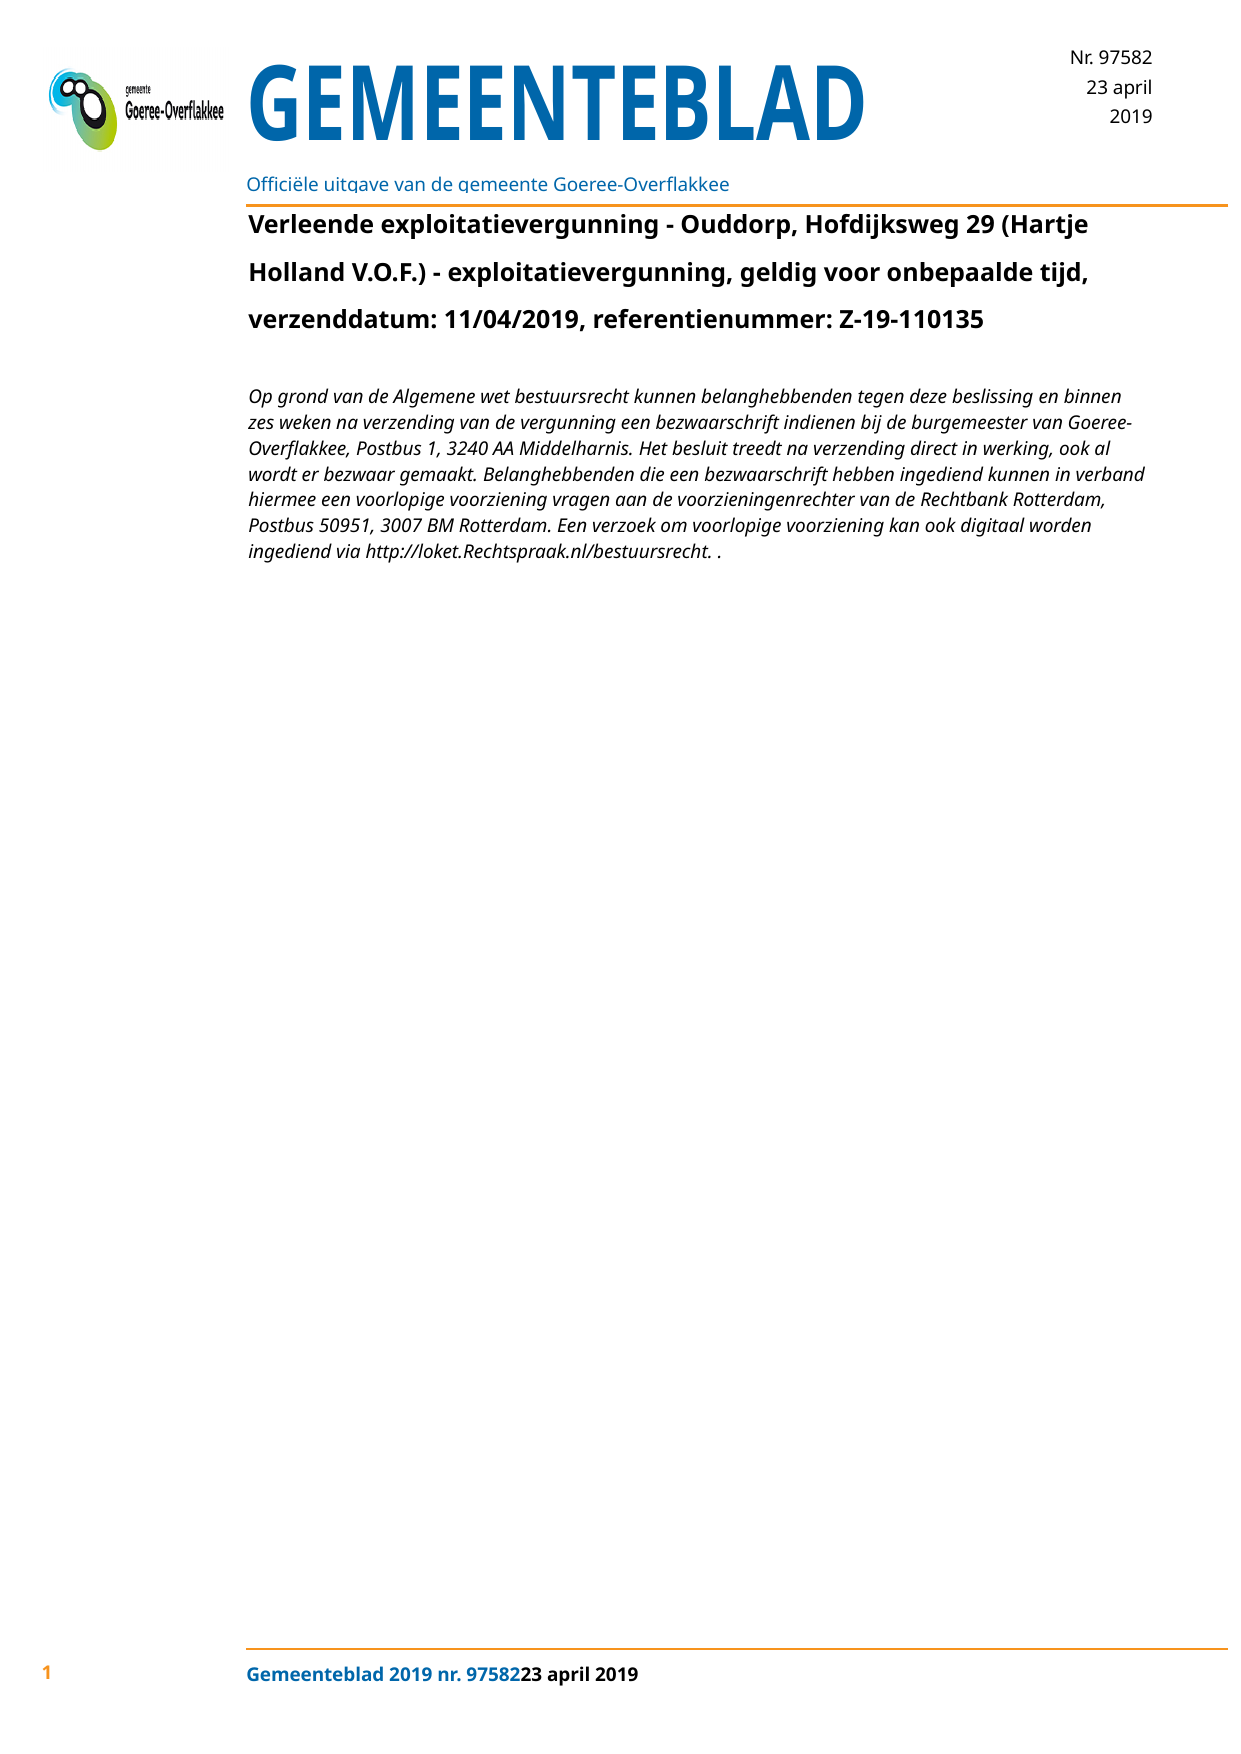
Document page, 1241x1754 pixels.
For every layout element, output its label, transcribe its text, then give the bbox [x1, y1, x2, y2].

text Op grond van de Algemene wet bestuursrecht kunnen belanghebbenden tegen deze beslissing en binnen zes weken na verzending van de vergunning een bezwaarschrift indienen bij de burgemeester van Goeree-Overflakkee, Postbus 1, 3240 AA Middelharnis. Het besluit treedt na verzending direct in werking, ook al wordt er bezwaar gemaakt. Belanghebbenden die een bezwaarschrift hebben ingediend kunnen in verband hiermee een voorlopige voorziening vragen aan de voorzieningenrechter van de Rechtbank Rotterdam, Postbus 50951, 3007 BM Rotterdam. Een verzoek om voorlopige voorziening kan ook digitaal worden ingediend via http://loket.Rechtspraak.nl/bestuursrecht. . [248, 384, 1152, 564]
text Verleende exploitatievergunning - Ouddorp, Hofdijksweg 29 (Hartje Holland V.O.F.) - exploitatievergunning, geldig voor onbepaalde tijd, verzenddatum: 11/04/2019, referentienummer: Z-19-110135 [248, 207, 1152, 336]
picture [41, 47, 231, 172]
